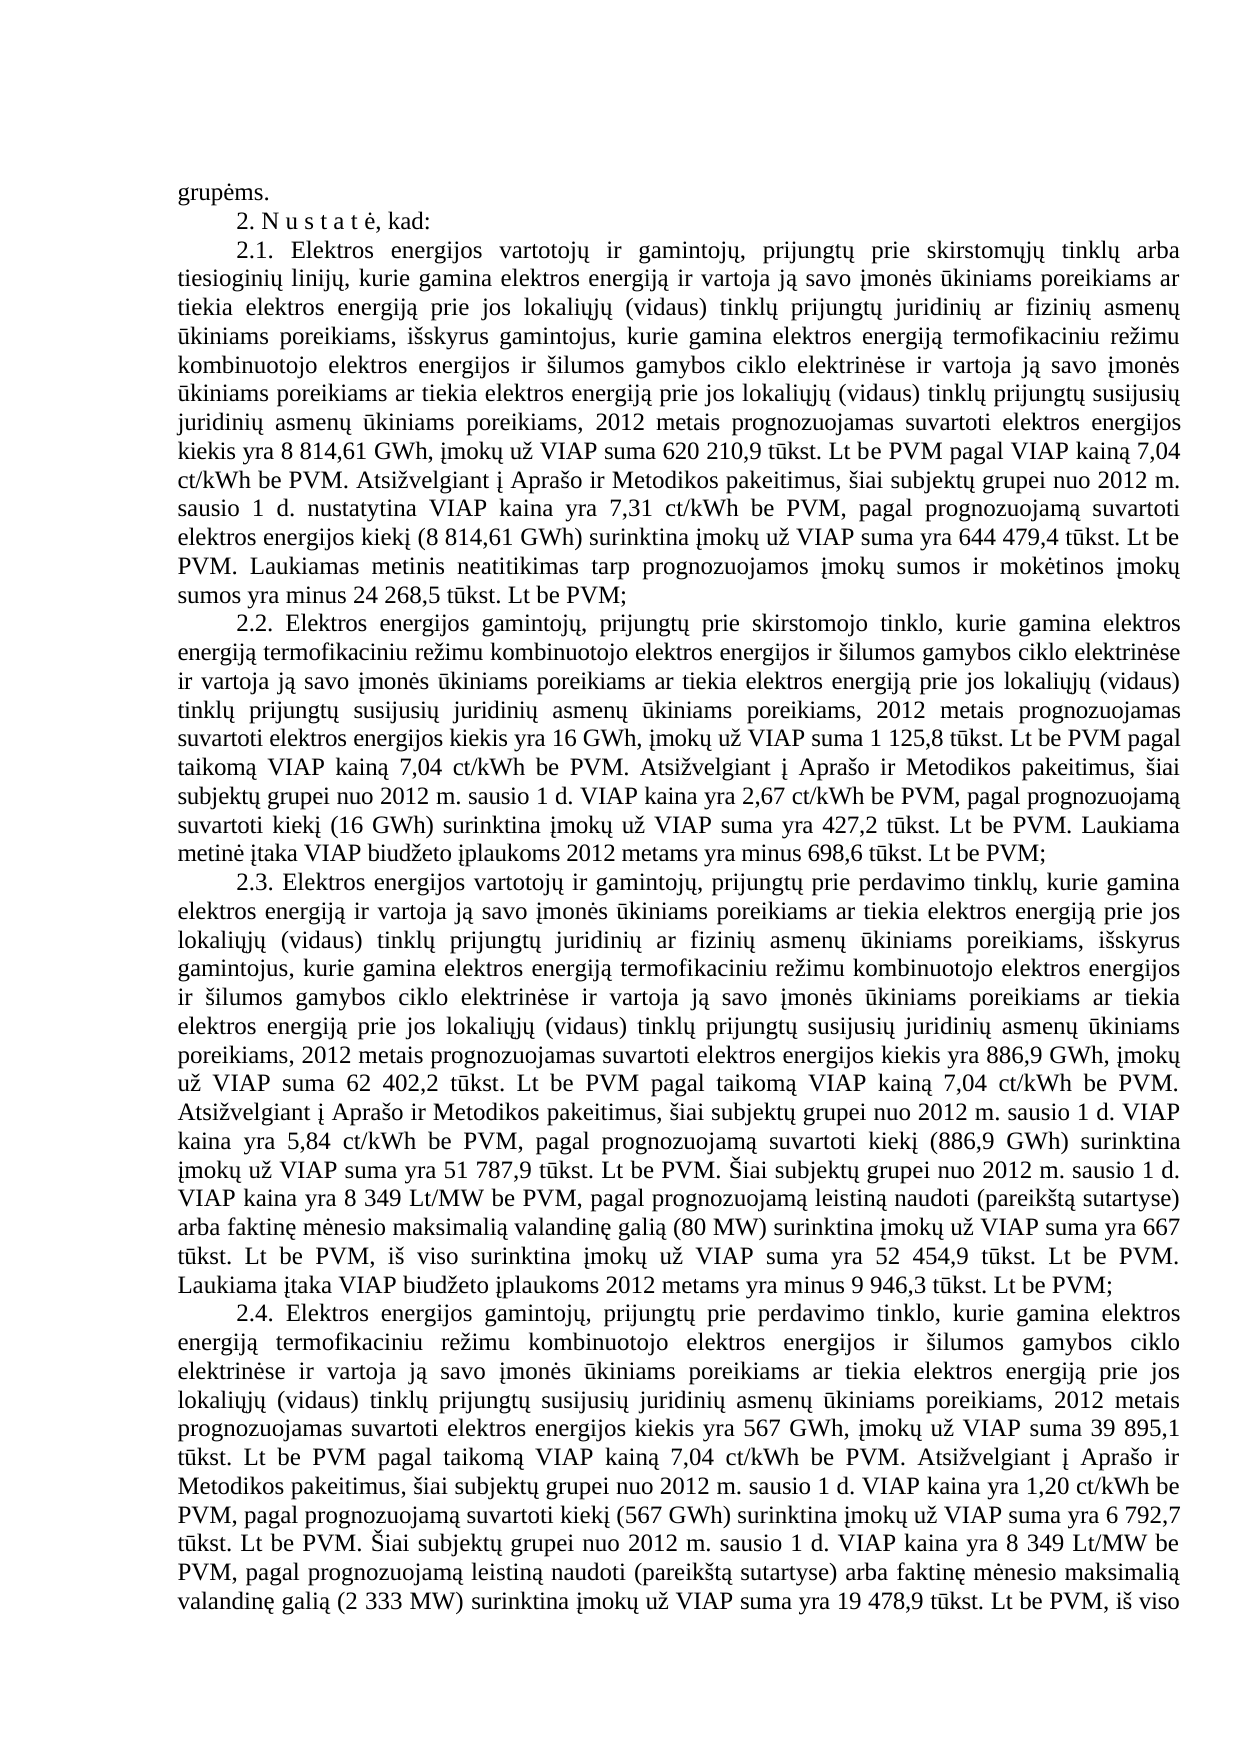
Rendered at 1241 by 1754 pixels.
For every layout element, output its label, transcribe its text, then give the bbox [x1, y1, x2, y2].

text 2.2. Elektros energijos gamintojų, prijungtų prie skirstomojo tinklo, kurie gamina elektros energiją termofikaciniu režimu kombinuotojo elektros energijos ir šilumos gamybos ciklo elektrinėse ir vartoja ją savo įmonės ūkiniams poreikiams ar tiekia elektros energiją prie jos lokaliųjų (vidaus) tinklų prijungtų susijusių juridinių asmenų ūkiniams poreikiams, 2012 metais prognozuojamas suvartoti elektros energijos kiekis yra 16 GWh, įmokų už VIAP suma 1 125,8 tūkst. Lt be PVM pagal taikomą VIAP kainą 7,04 ct/kWh be PVM. Atsižvelgiant į Aprašo ir Metodikos pakeitimus, šiai subjektų grupei nuo 2012 m. sausio 1 d. VIAP kaina yra 2,67 ct/kWh be PVM, pagal prognozuojamą suvartoti kiekį (16 GWh) surinktina įmokų už VIAP suma yra 427,2 tūkst. Lt be PVM. Laukiama metinė įtaka VIAP biudžeto įplaukoms 2012 metams yra minus 698,6 tūkst. Lt be PVM; [177, 608, 1181, 867]
text grupėms. [177, 177, 1181, 206]
text 2.1. Elektros energijos vartotojų ir gamintojų, prijungtų prie skirstomųjų tinklų arba tiesioginių linijų, kurie gamina elektros energiją ir vartoja ją savo įmonės ūkiniams poreikiams ar tiekia elektros energiją prie jos lokaliųjų (vidaus) tinklų prijungtų juridinių ar fizinių asmenų ūkiniams poreikiams, išskyrus gamintojus, kurie gamina elektros energiją termofikaciniu režimu kombinuotojo elektros energijos ir šilumos gamybos ciklo elektrinėse ir vartoja ją savo įmonės ūkiniams poreikiams ar tiekia elektros energiją prie jos lokaliųjų (vidaus) tinklų prijungtų susijusių juridinių asmenų ūkiniams poreikiams, 2012 metais prognozuojamas suvartoti elektros energijos kiekis yra 8 814,61 GWh, įmokų už VIAP suma 620 210,9 tūkst. Lt be PVM pagal VIAP kainą 7,04 ct/kWh be PVM. Atsižvelgiant į Aprašo ir Metodikos pakeitimus, šiai subjektų grupei nuo 2012 m. sausio 1 d. nustatytina VIAP kaina yra 7,31 ct/kWh be PVM, pagal prognozuojamą suvartoti elektros energijos kiekį (8 814,61 GWh) surinktina įmokų už VIAP suma yra 644 479,4 tūkst. Lt be PVM. Laukiamas metinis neatitikimas tarp prognozuojamos įmokų sumos ir mokėtinos įmokų sumos yra minus 24 268,5 tūkst. Lt be PVM; [177, 235, 1181, 608]
text 2.4. Elektros energijos gamintojų, prijungtų prie perdavimo tinklo, kurie gamina elektros energiją termofikaciniu režimu kombinuotojo elektros energijos ir šilumos gamybos ciklo elektrinėse ir vartoja ją savo įmonės ūkiniams poreikiams ar tiekia elektros energiją prie jos lokaliųjų (vidaus) tinklų prijungtų susijusių juridinių asmenų ūkiniams poreikiams, 2012 metais prognozuojamas suvartoti elektros energijos kiekis yra 567 GWh, įmokų už VIAP suma 39 895,1 tūkst. Lt be PVM pagal taikomą VIAP kainą 7,04 ct/kWh be PVM. Atsižvelgiant į Aprašo ir Metodikos pakeitimus, šiai subjektų grupei nuo 2012 m. sausio 1 d. VIAP kaina yra 1,20 ct/kWh be PVM, pagal prognozuojamą suvartoti kiekį (567 GWh) surinktina įmokų už VIAP suma yra 6 792,7 tūkst. Lt be PVM. Šiai subjektų grupei nuo 2012 m. sausio 1 d. VIAP kaina yra 8 349 Lt/MW be PVM, pagal prognozuojamą leistiną naudoti (pareikštą sutartyse) arba faktinę mėnesio maksimalią valandinę galią (2 333 MW) surinktina įmokų už VIAP suma yra 19 478,9 tūkst. Lt be PVM, iš viso [177, 1298, 1181, 1615]
text 2.3. Elektros energijos vartotojų ir gamintojų, prijungtų prie perdavimo tinklų, kurie gamina elektros energiją ir vartoja ją savo įmonės ūkiniams poreikiams ar tiekia elektros energiją prie jos lokaliųjų (vidaus) tinklų prijungtų juridinių ar fizinių asmenų ūkiniams poreikiams, išskyrus gamintojus, kurie gamina elektros energiją termofikaciniu režimu kombinuotojo elektros energijos ir šilumos gamybos ciklo elektrinėse ir vartoja ją savo įmonės ūkiniams poreikiams ar tiekia elektros energiją prie jos lokaliųjų (vidaus) tinklų prijungtų susijusių juridinių asmenų ūkiniams poreikiams, 2012 metais prognozuojamas suvartoti elektros energijos kiekis yra 886,9 GWh, įmokų už VIAP suma 62 402,2 tūkst. Lt be PVM pagal taikomą VIAP kainą 7,04 ct/kWh be PVM. Atsižvelgiant į Aprašo ir Metodikos pakeitimus, šiai subjektų grupei nuo 2012 m. sausio 1 d. VIAP kaina yra 5,84 ct/kWh be PVM, pagal prognozuojamą suvartoti kiekį (886,9 GWh) surinktina įmokų už VIAP suma yra 51 787,9 tūkst. Lt be PVM. Šiai subjektų grupei nuo 2012 m. sausio 1 d. VIAP kaina yra 8 349 Lt/MW be PVM, pagal prognozuojamą leistiną naudoti (pareikštą sutartyse) arba faktinę mėnesio maksimalią valandinę galią (80 MW) surinktina įmokų už VIAP suma yra 667 tūkst. Lt be PVM, iš viso surinktina įmokų už VIAP suma yra 52 454,9 tūkst. Lt be PVM. Laukiama įtaka VIAP biudžeto įplaukoms 2012 metams yra minus 9 946,3 tūkst. Lt be PVM; [177, 867, 1181, 1298]
text 2. Nustatė, kad: [177, 206, 1181, 235]
